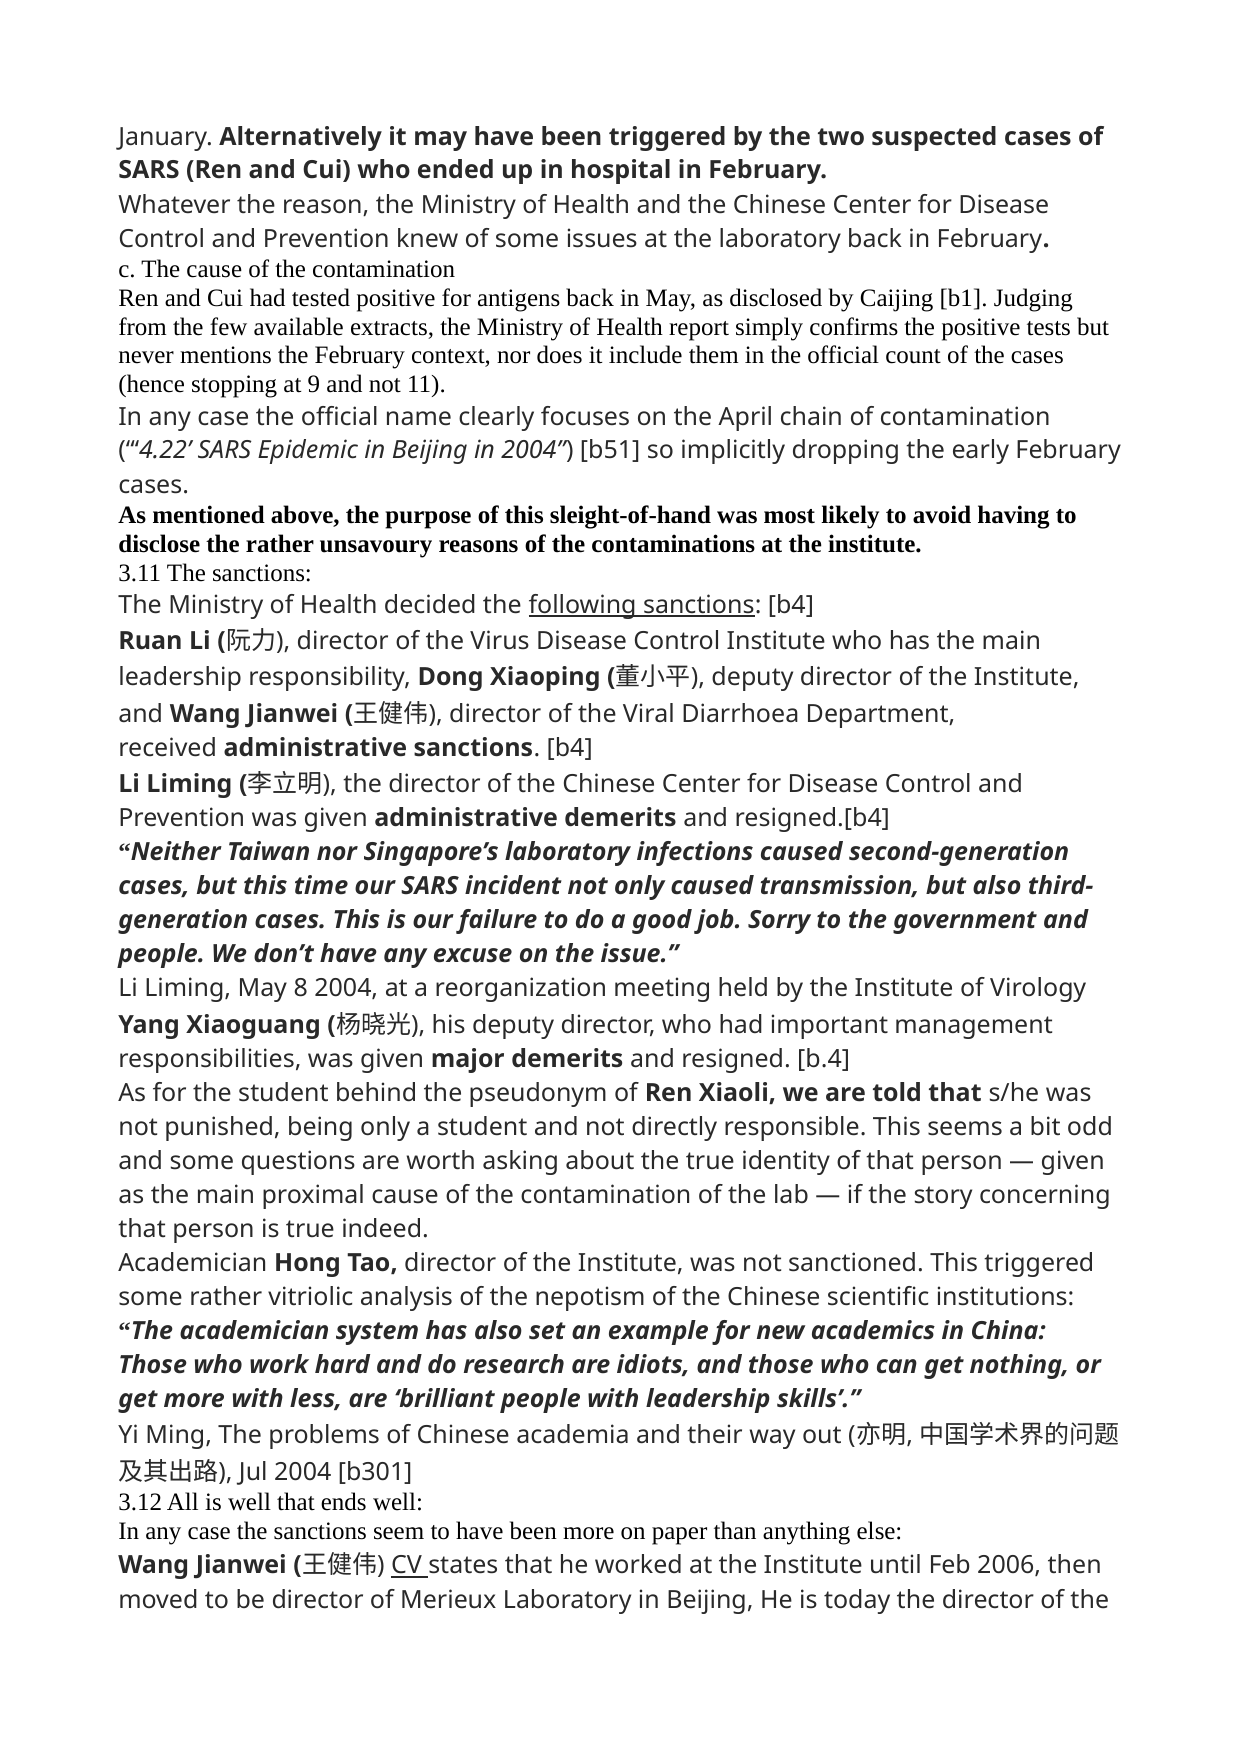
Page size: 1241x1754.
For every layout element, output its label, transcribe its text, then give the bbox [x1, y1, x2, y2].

text 3.12 All is well that ends well: [118, 1487, 1122, 1516]
text Ren and Cui had tested positive for antigens back in May, as disclosed by Caijing [b1]. Judging from the few available extracts, the Ministry of Health report simply confirms the positive tests but never mentions the February context, nor does it include them in the official count of the cases (hence stopping at 9 and not 11). [118, 283, 1122, 398]
text In any case the official name clearly focuses on the April chain of contamination (“‘4.22’ SARS Epidemic in Beijing in 2004”) [b51] so implicitly dropping the early February cases. [118, 398, 1122, 500]
text The Ministry of Health decided the following sanctions: [b4] [118, 587, 1122, 621]
text In any case the sanctions seem to have been more on paper than anything else: [118, 1516, 1122, 1545]
text c. The cause of the contamination [118, 254, 1122, 283]
text Wang Jianwei (王健伟) CV states that he worked at the Institute until Feb 2006, then moved to be director of Merieux Laboratory in Beijing, He is today the director of the [118, 1545, 1122, 1615]
text As mentioned above, the purpose of this sleight-of-hand was most likely to avoid having to disclose the rather unsavoury reasons of the contaminations at the institute. [118, 500, 1122, 558]
text Whatever the reason, the Ministry of Health and the Chinese Center for Disease Control and Prevention knew of some issues at the laboratory back in February. [118, 186, 1122, 254]
text Ruan Li (阮力), director of the Virus Disease Control Institute who has the main leadership responsibility, Dong Xiaoping (董小平), deputy director of the Institute, and Wang Jianwei (王健伟), director of the Viral Diarrhoea Department, received administrative sanctions. [b4] [118, 621, 1122, 763]
text Li Liming (李立明), the director of the Chinese Center for Disease Control and Prevention was given administrative demerits and resigned.[b4] [118, 763, 1122, 834]
text “The academician system has also set an example for new academics in China: Those who work hard and do research are idiots, and those who can get nothing, or get more with less, are ‘brilliant people with leadership skills’.” Yi Ming, The problems of Chinese academia and their way out (亦明, 中国学术界的问题及其出路), Jul 2004 [b301] [118, 1313, 1122, 1487]
text Academician Hong Tao, director of the Institute, was not sanctioned. This triggered some rather vitriolic analysis of the nepotism of the Chinese scientific institutions: [118, 1245, 1122, 1313]
text “Neither Taiwan nor Singapore’s laboratory infections caused second-generation cases, but this time our SARS incident not only caused transmission, but also third-generation cases. This is our failure to do a good job. Sorry to the government and people. We don’t have any excuse on the issue.” Li Liming, May 8 2004, at a reorganization meeting held by the Institute of Virology [118, 834, 1122, 1004]
text 3.11 The sanctions: [118, 558, 1122, 587]
text As for the student behind the pseudonym of Ren Xiaoli, we are told that s/he was not punished, being only a student and not directly responsible. This seems a bit odd and some questions are worth asking about the true identity of that person — given as the main proximal cause of the contamination of the lab — if the story concerning that person is true indeed. [118, 1074, 1122, 1245]
text January. Alternatively it may have been triggered by the two suspected cases of SARS (Ren and Cui) who ended up in hospital in February. [118, 118, 1122, 186]
text Yang Xiaoguang (杨晓光), his deputy director, who had important management responsibilities, was given major demerits and resigned. [b.4] [118, 1004, 1122, 1074]
